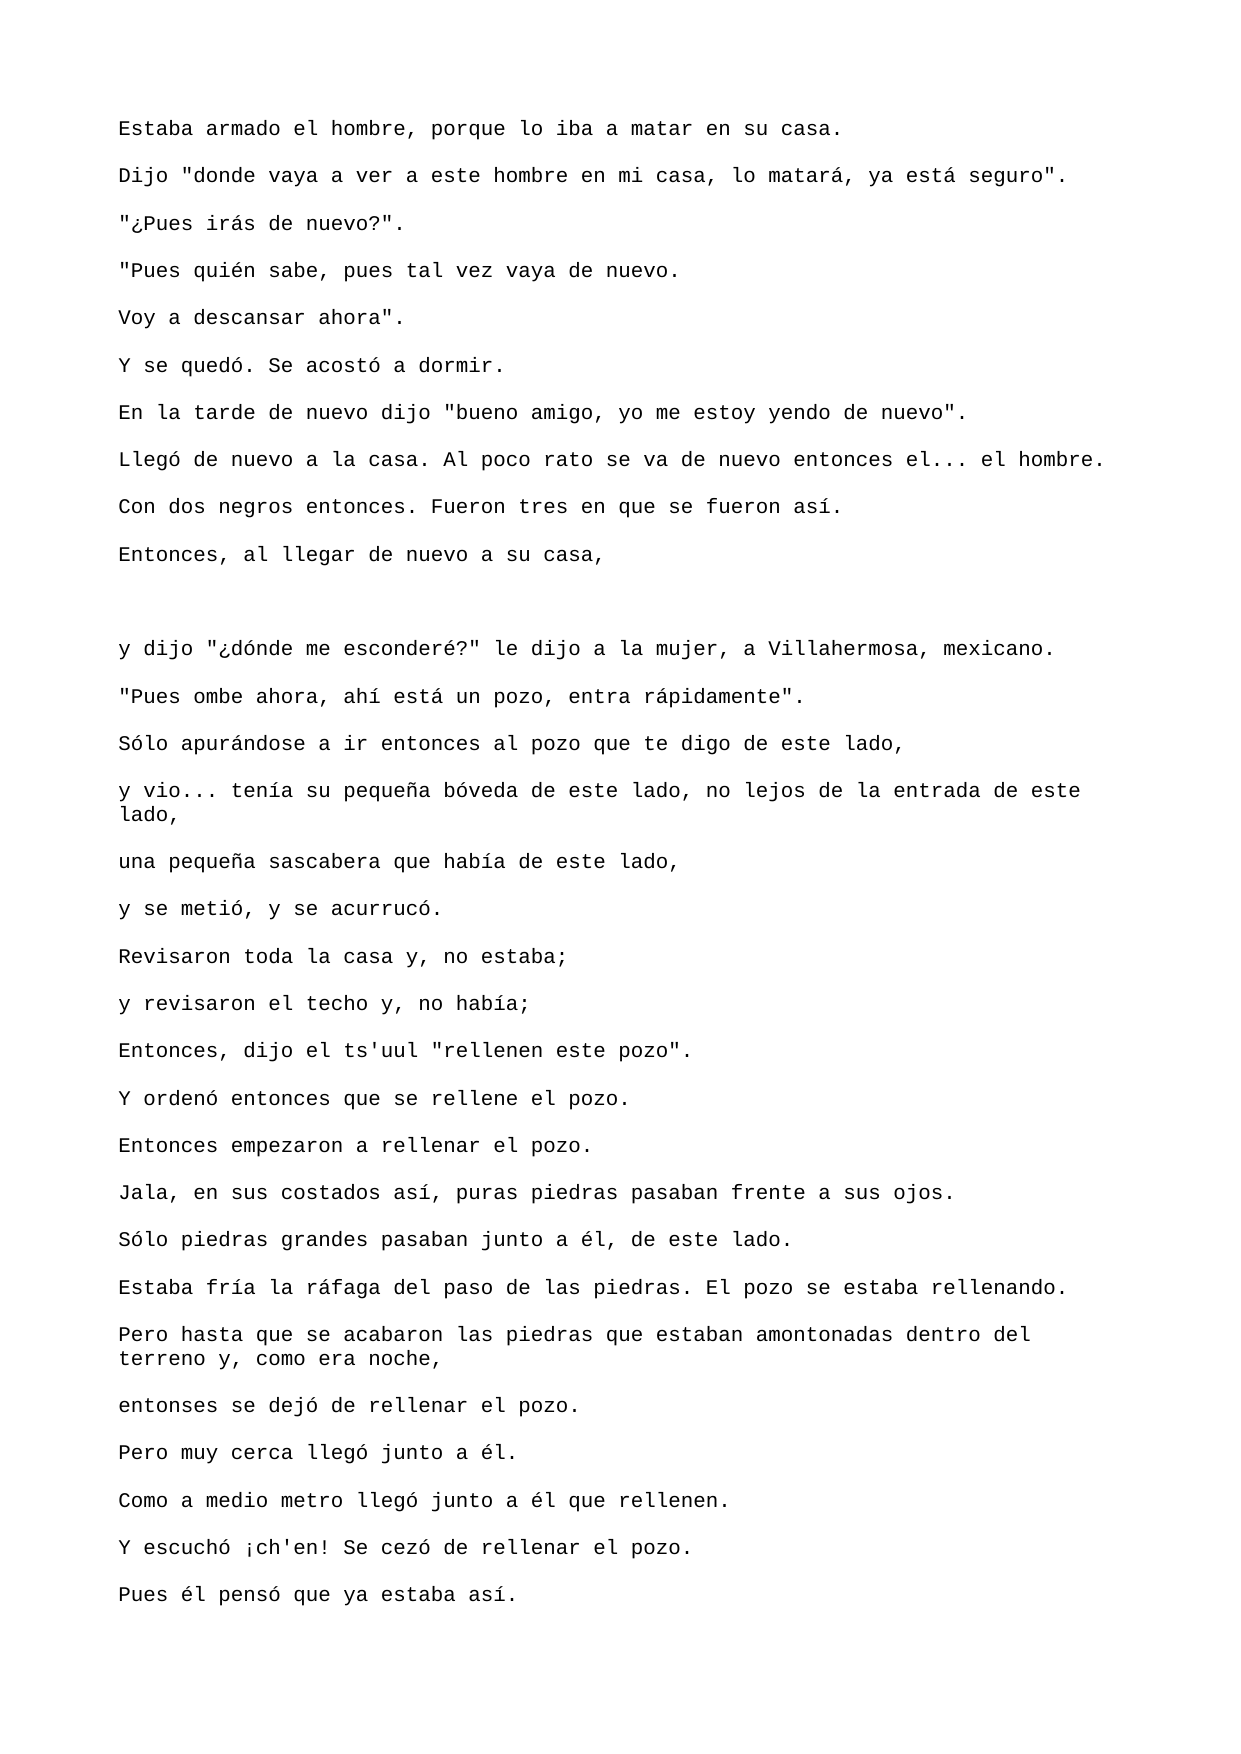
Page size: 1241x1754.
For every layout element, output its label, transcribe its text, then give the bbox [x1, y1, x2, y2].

text Revisaron toda la casa y, no estaba; [118, 946, 1122, 969]
text y revisaron el techo y, no había; [118, 993, 1122, 1017]
text Llegó de nuevo a la casa. Al poco rato se va de nuevo entonces el... el hombre. [118, 449, 1122, 473]
text "¿Pues irás de nuevo?". [118, 213, 1122, 236]
text Voy a descansar ahora". [118, 307, 1122, 331]
text Y escuchó ¡ch'en! Se cezó de rellenar el pozo. [118, 1537, 1122, 1561]
text Como a medio metro llegó junto a él que rellenen. [118, 1489, 1122, 1513]
text Y se quedó. Se acostó a dormir. [118, 354, 1122, 378]
text Entonces, dijo el ts'uul "rellenen este pozo". [118, 1040, 1122, 1064]
text entonses se dejó de rellenar el pozo. [118, 1395, 1122, 1419]
text y dijo "¿dónde me esconderé?" le dijo a la mujer, a Villahermosa, mexicano. [118, 638, 1122, 662]
text Pues él pensó que ya estaba así. [118, 1584, 1122, 1608]
text "Pues ombe ahora, ahí está un pozo, entra rápidamente". [118, 686, 1122, 709]
text una pequeña sascabera que había de este lado, [118, 851, 1122, 875]
text Pero muy cerca llegó junto a él. [118, 1442, 1122, 1466]
text Jala, en sus costados así, puras piedras pasaban frente a sus ojos. [118, 1182, 1122, 1206]
text Estaba armado el hombre, porque lo iba a matar en su casa. [118, 118, 1122, 142]
text Sólo piedras grandes pasaban junto a él, de este lado. [118, 1229, 1122, 1253]
text Sólo apurándose a ir entonces al pozo que te digo de este lado, [118, 733, 1122, 757]
text Estaba fría la ráfaga del paso de las piedras. El pozo se estaba rellenando. [118, 1277, 1122, 1300]
text Y ordenó entonces que se rellene el pozo. [118, 1088, 1122, 1111]
text En la tarde de nuevo dijo "bueno amigo, yo me estoy yendo de nuevo". [118, 402, 1122, 426]
text Entonces, al llegar de nuevo a su casa, [118, 544, 1122, 567]
text Con dos negros entonces. Fueron tres en que se fueron así. [118, 496, 1122, 520]
text Entonces empezaron a rellenar el pozo. [118, 1135, 1122, 1158]
text y se metió, y se acurrucó. [118, 898, 1122, 922]
text Pero hasta que se acabaron las piedras que estaban amontonadas dentro del terreno y, como era noche, [118, 1324, 1122, 1371]
text Dijo "donde vaya a ver a este hombre en mi casa, lo matará, ya está seguro". [118, 165, 1122, 189]
text y vio... tenía su pequeña bóveda de este lado, no lejos de la entrada de este lado, [118, 780, 1122, 827]
text "Pues quién sabe, pues tal vez vaya de nuevo. [118, 260, 1122, 284]
